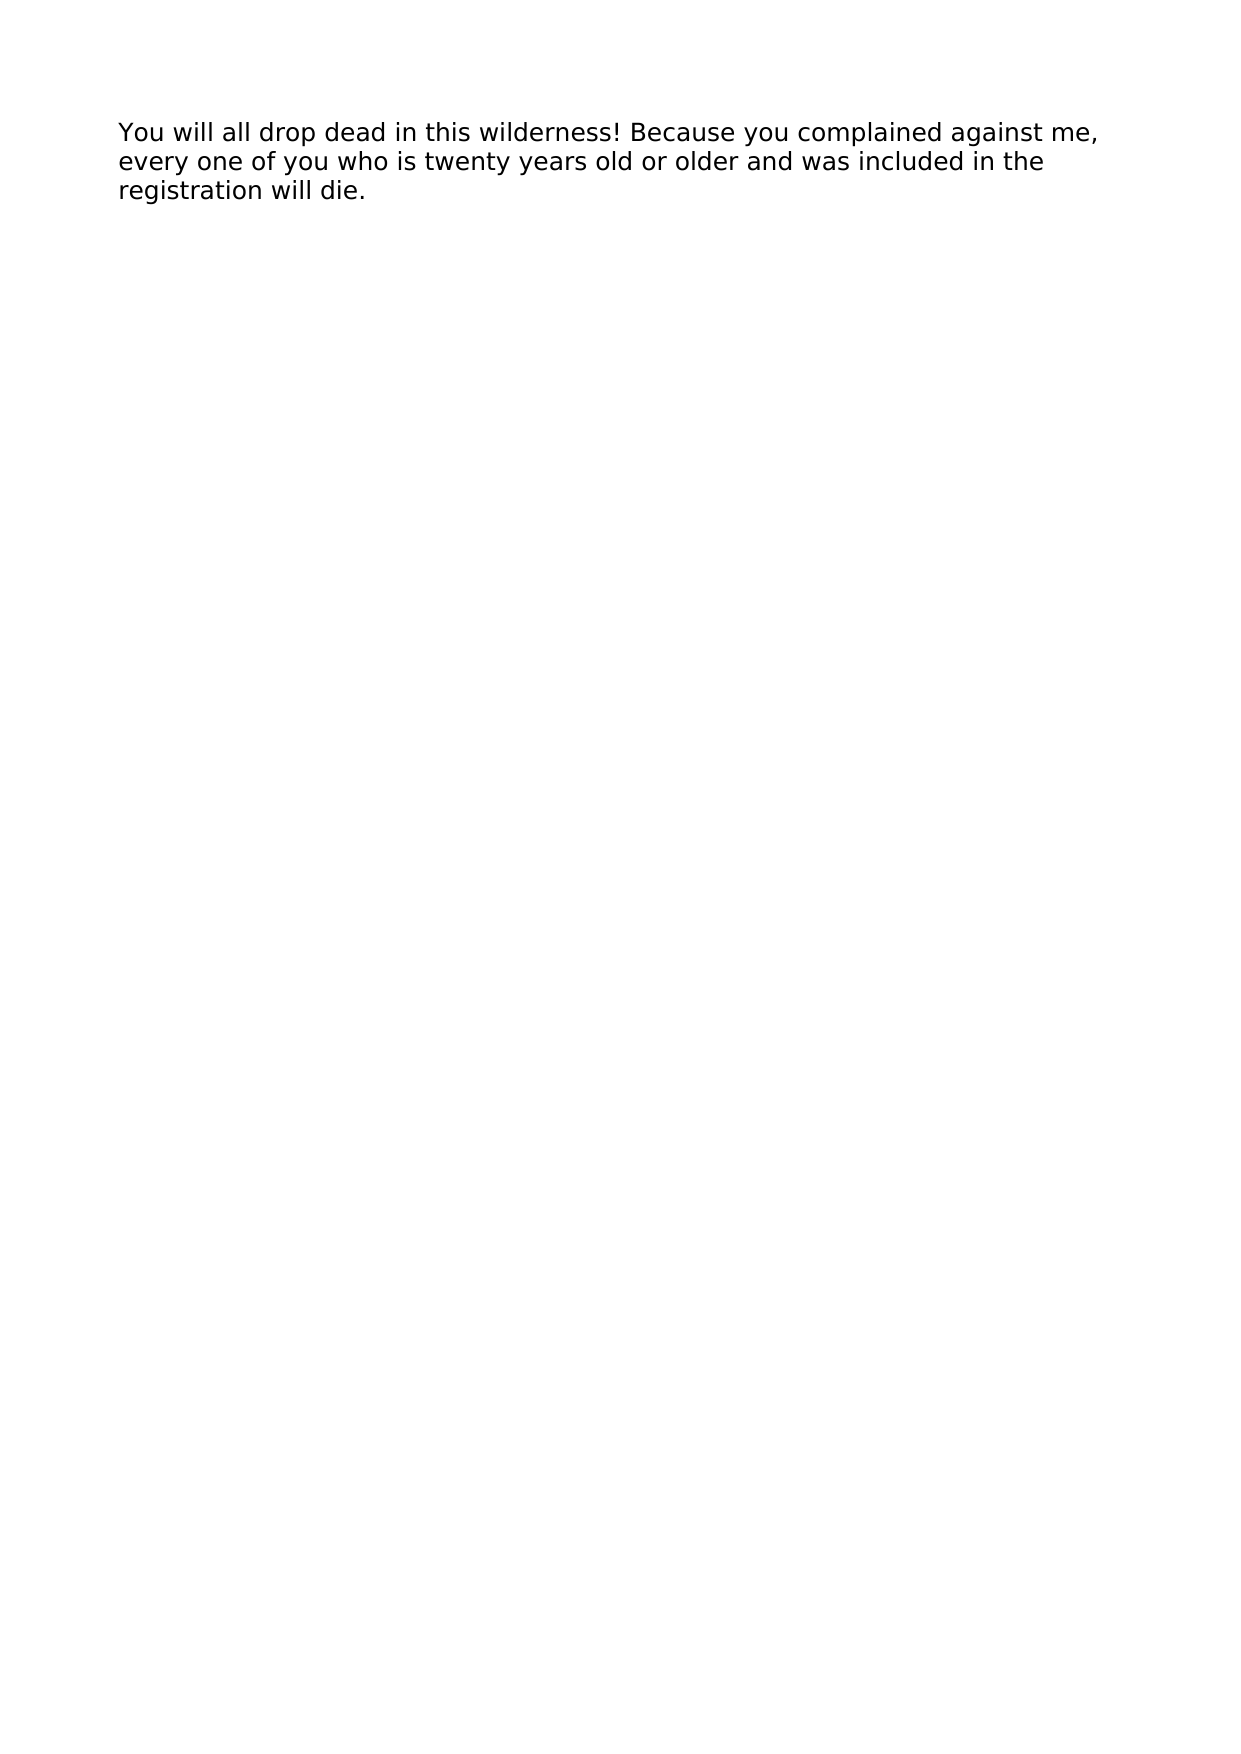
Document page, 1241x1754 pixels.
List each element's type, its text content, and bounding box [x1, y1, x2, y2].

text You will all drop dead in this wilderness! Because you complained against me, every one of you who is twenty years old or older and was included in the registration will die. [118, 118, 1122, 206]
